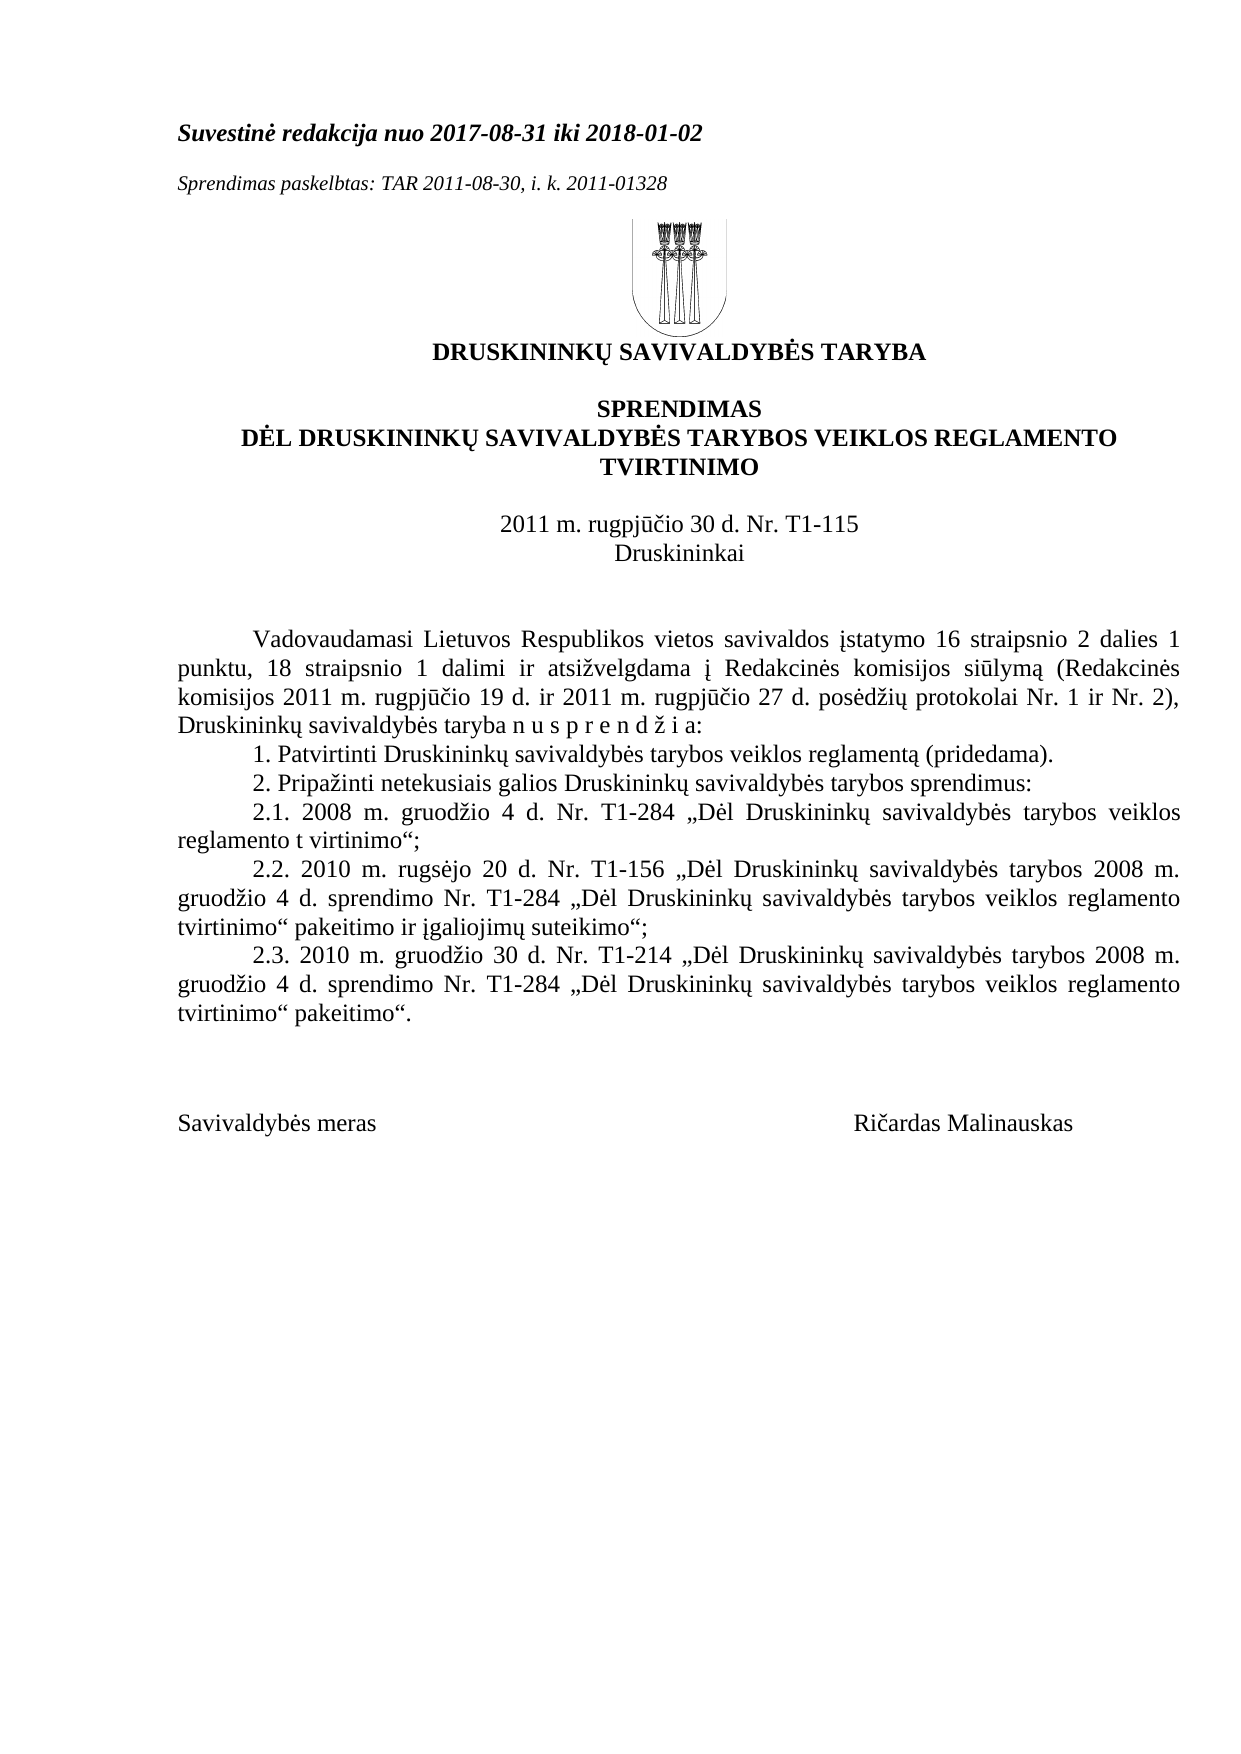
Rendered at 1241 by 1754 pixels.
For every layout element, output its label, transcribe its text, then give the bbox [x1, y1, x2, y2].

text TVIRTINIMO [177, 452, 1181, 481]
text DĖL DRUSKININKŲ SAVIVALDYBĖS TARYBOS VEIKLOS REGLAMENTO [177, 423, 1181, 452]
text Sprendimas paskelbtas: TAR 2011-08-30, i. k. 2011-01328 [177, 171, 1181, 195]
text SPRENDIMAS [177, 394, 1181, 423]
text Druskininkai [177, 538, 1181, 567]
text 2.2. 2010 m. rugsėjo 20 d. Nr. T1-156 „Dėl Druskininkų savivaldybės tarybos 2008 m. gruodžio 4 d. sprendimo Nr. T1-284 „Dėl Druskininkų savivaldybės tarybos veiklos reglamento tvirtinimo“ pakeitimo ir įgaliojimų suteikimo“; [177, 854, 1181, 941]
text 2. Pripažinti netekusiais galios Druskininkų savivaldybės tarybos sprendimus: [177, 768, 1181, 797]
text Vadovaudamasi Lietuvos Respublikos vietos savivaldos įstatymo 16 straipsnio 2 dalies 1 punktu, 18 straipsnio 1 dalimi ir atsižvelgdama į Redakcinės komisijos siūlymą (Redakcinės komisijos 2011 m. rugpjūčio 19 d. ir 2011 m. rugpjūčio 27 d. posėdžių protokolai Nr. 1 ir Nr. 2), Druskininkų savivaldybės taryba n u s p r e n d ž i a: [177, 624, 1181, 739]
text Suvestinė redakcija nuo 2017-08-31 iki 2018-01-02 [177, 118, 1181, 147]
text 2.3. 2010 m. gruodžio 30 d. Nr. T1-214 „Dėl Druskininkų savivaldybės tarybos 2008 m. gruodžio 4 d. sprendimo Nr. T1-284 „Dėl Druskininkų savivaldybės tarybos veiklos reglamento tvirtinimo“ pakeitimo“. [177, 941, 1181, 1027]
text 2011 m. rugpjūčio 30 d. Nr. T1-115 [177, 509, 1181, 538]
text 1. Patvirtinti Druskininkų savivaldybės tarybos veiklos reglamentą (pridedama). [177, 739, 1181, 768]
text 2.1. 2008 m. gruodžio 4 d. Nr. T1-284 „Dėl Druskininkų savivaldybės tarybos veiklos reglamento t virtinimo“; [177, 797, 1181, 854]
text Savivaldybės meras Ričardas Malinauskas [177, 1114, 1181, 1136]
text DRUSKININKŲ SAVIVALDYBĖS TARYBA [177, 337, 1181, 366]
